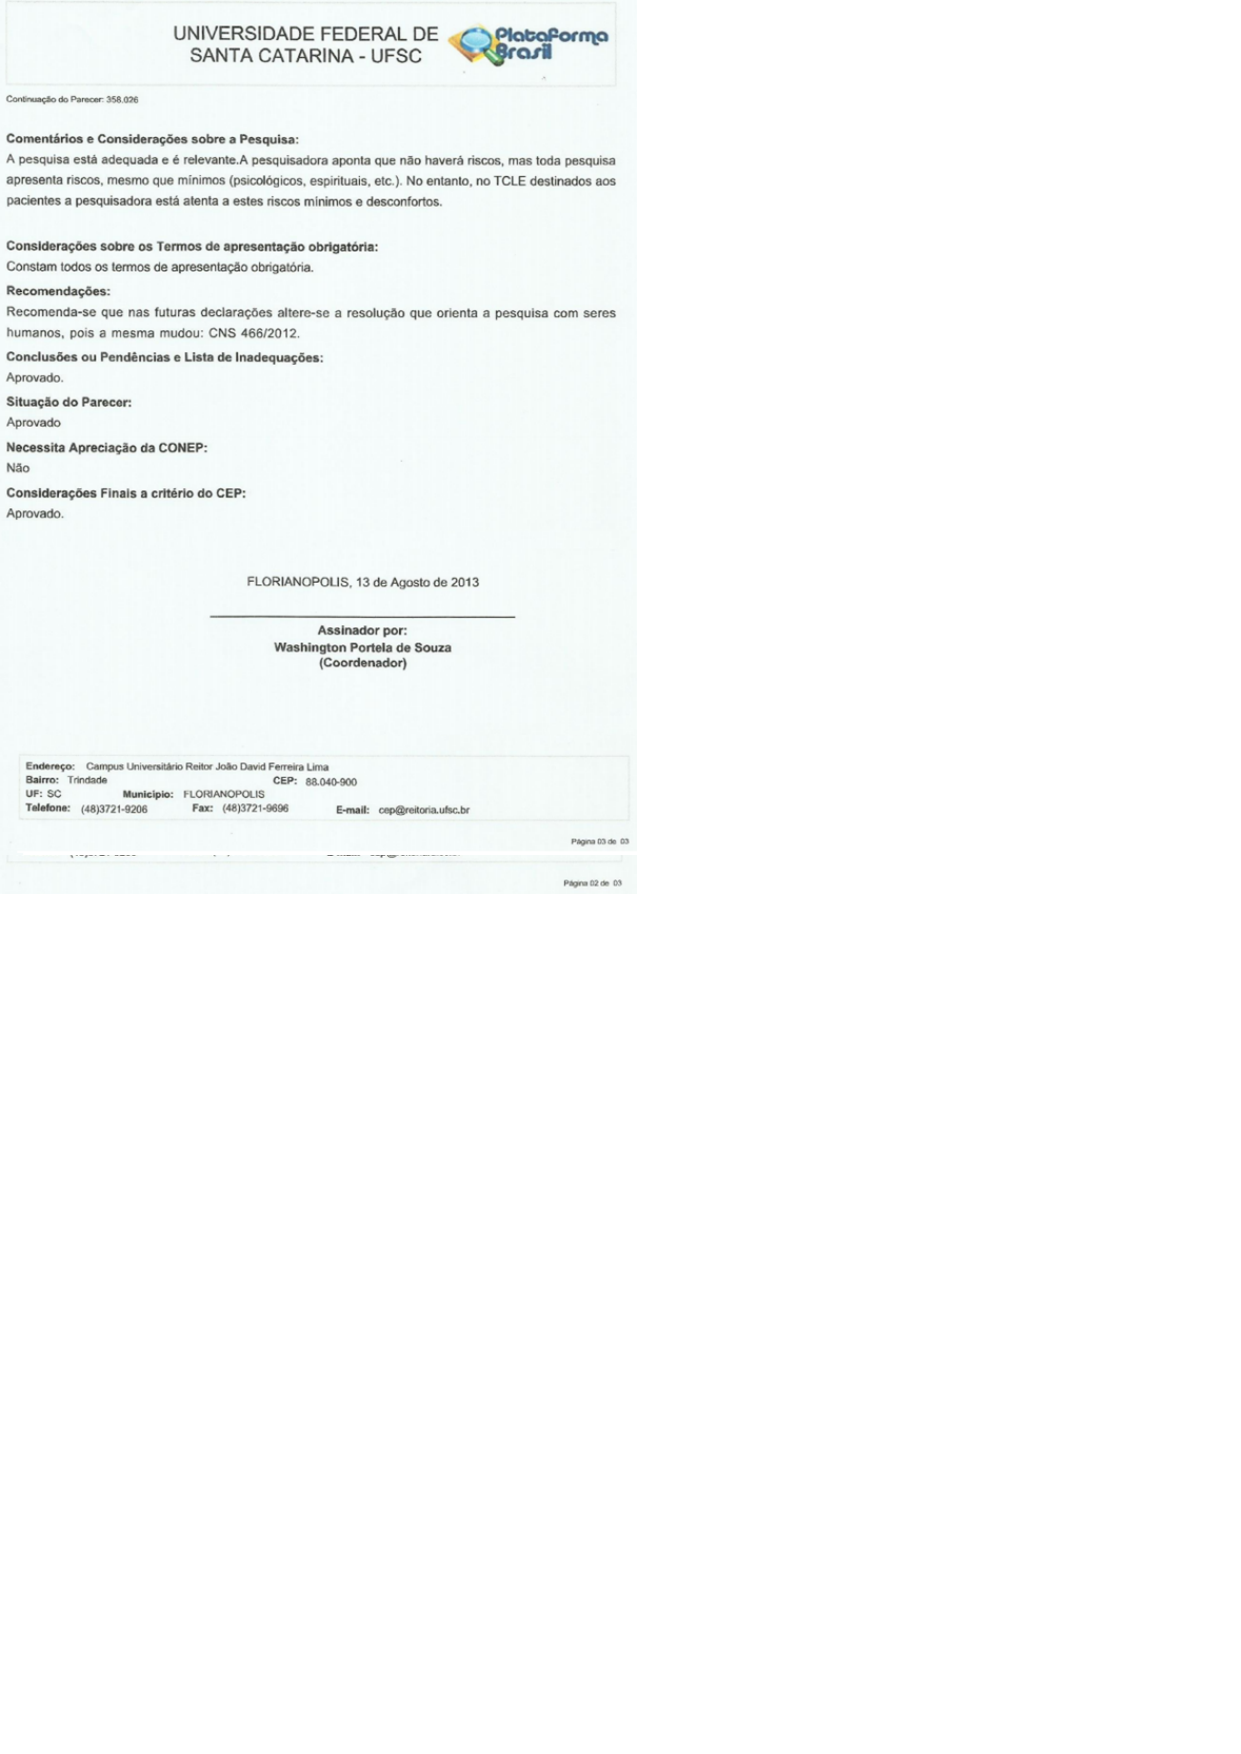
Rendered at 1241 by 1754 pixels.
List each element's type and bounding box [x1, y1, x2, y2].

picture [0, 0, 637, 894]
